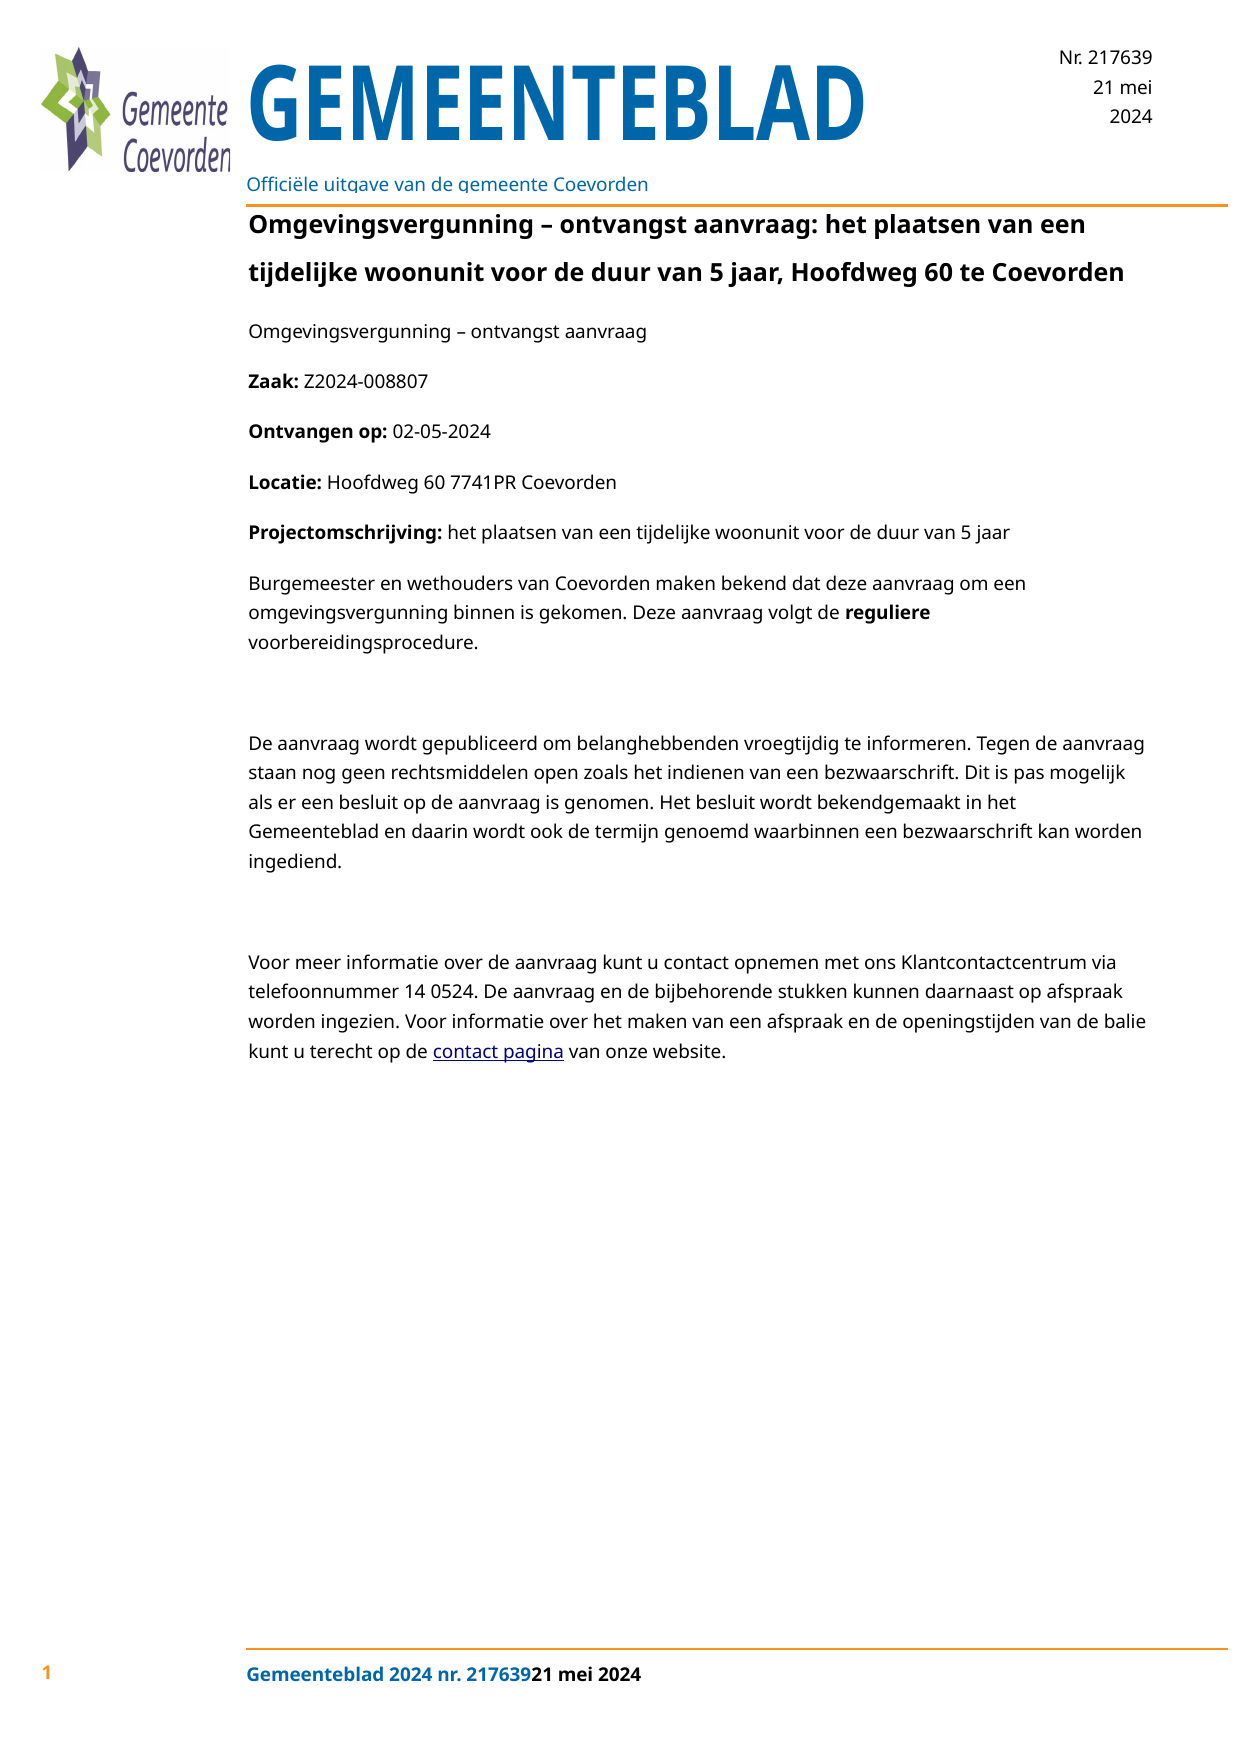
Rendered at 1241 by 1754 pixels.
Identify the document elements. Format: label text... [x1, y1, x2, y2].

text De aanvraag wordt gepubliceerd om belanghebbenden vroegtijdig te informeren. Tegen de aanvraag staan nog geen rechtsmiddelen open zoals het indienen van een bezwaarschrift. Dit is pas mogelijk als er een besluit op de aanvraag is genomen. Het besluit wordt bekendgemaakt in het Gemeenteblad en daarin wordt ook de termijn genoemd waarbinnen een bezwaarschrift kan worden ingediend. [248, 730, 1152, 874]
text Zaak: Z2024-008807 [248, 368, 1152, 394]
text Voor meer informatie over de aanvraag kunt u contact opnemen met ons Klantcontactcentrum via telefoonnummer 14 0524. De aanvraag en de bijbehorende stukken kunnen daarnaast op afspraak worden ingezien. Voor informatie over het maken van een afspraak en de openingstijden van de balie kunt u terecht op de contact pagina van onze website. [248, 949, 1152, 1064]
text Omgevingsvergunning – ontvangst aanvraag: het plaatsen van een tijdelijke woonunit voor de duur van 5 jaar, Hoofdweg 60 te Coevorden [248, 207, 1152, 288]
text Locatie: Hoofdweg 60 7741PR Coevorden [248, 469, 1152, 495]
text Projectomschrijving: het plaatsen van een tijdelijke woonunit voor de duur van 5 jaar [248, 519, 1152, 545]
text Ontvangen op: 02-05-2024 [248, 419, 1152, 444]
text Burgemeester en wethouders van Coevorden maken bekend dat deze aanvraag om een omgevingsvergunning binnen is gekomen. Deze aanvraag volgt de reguliere voorbereidingsprocedure. [248, 570, 1152, 655]
picture [41, 47, 231, 172]
text Omgevingsvergunning – ontvangst aanvraag [248, 318, 1152, 344]
